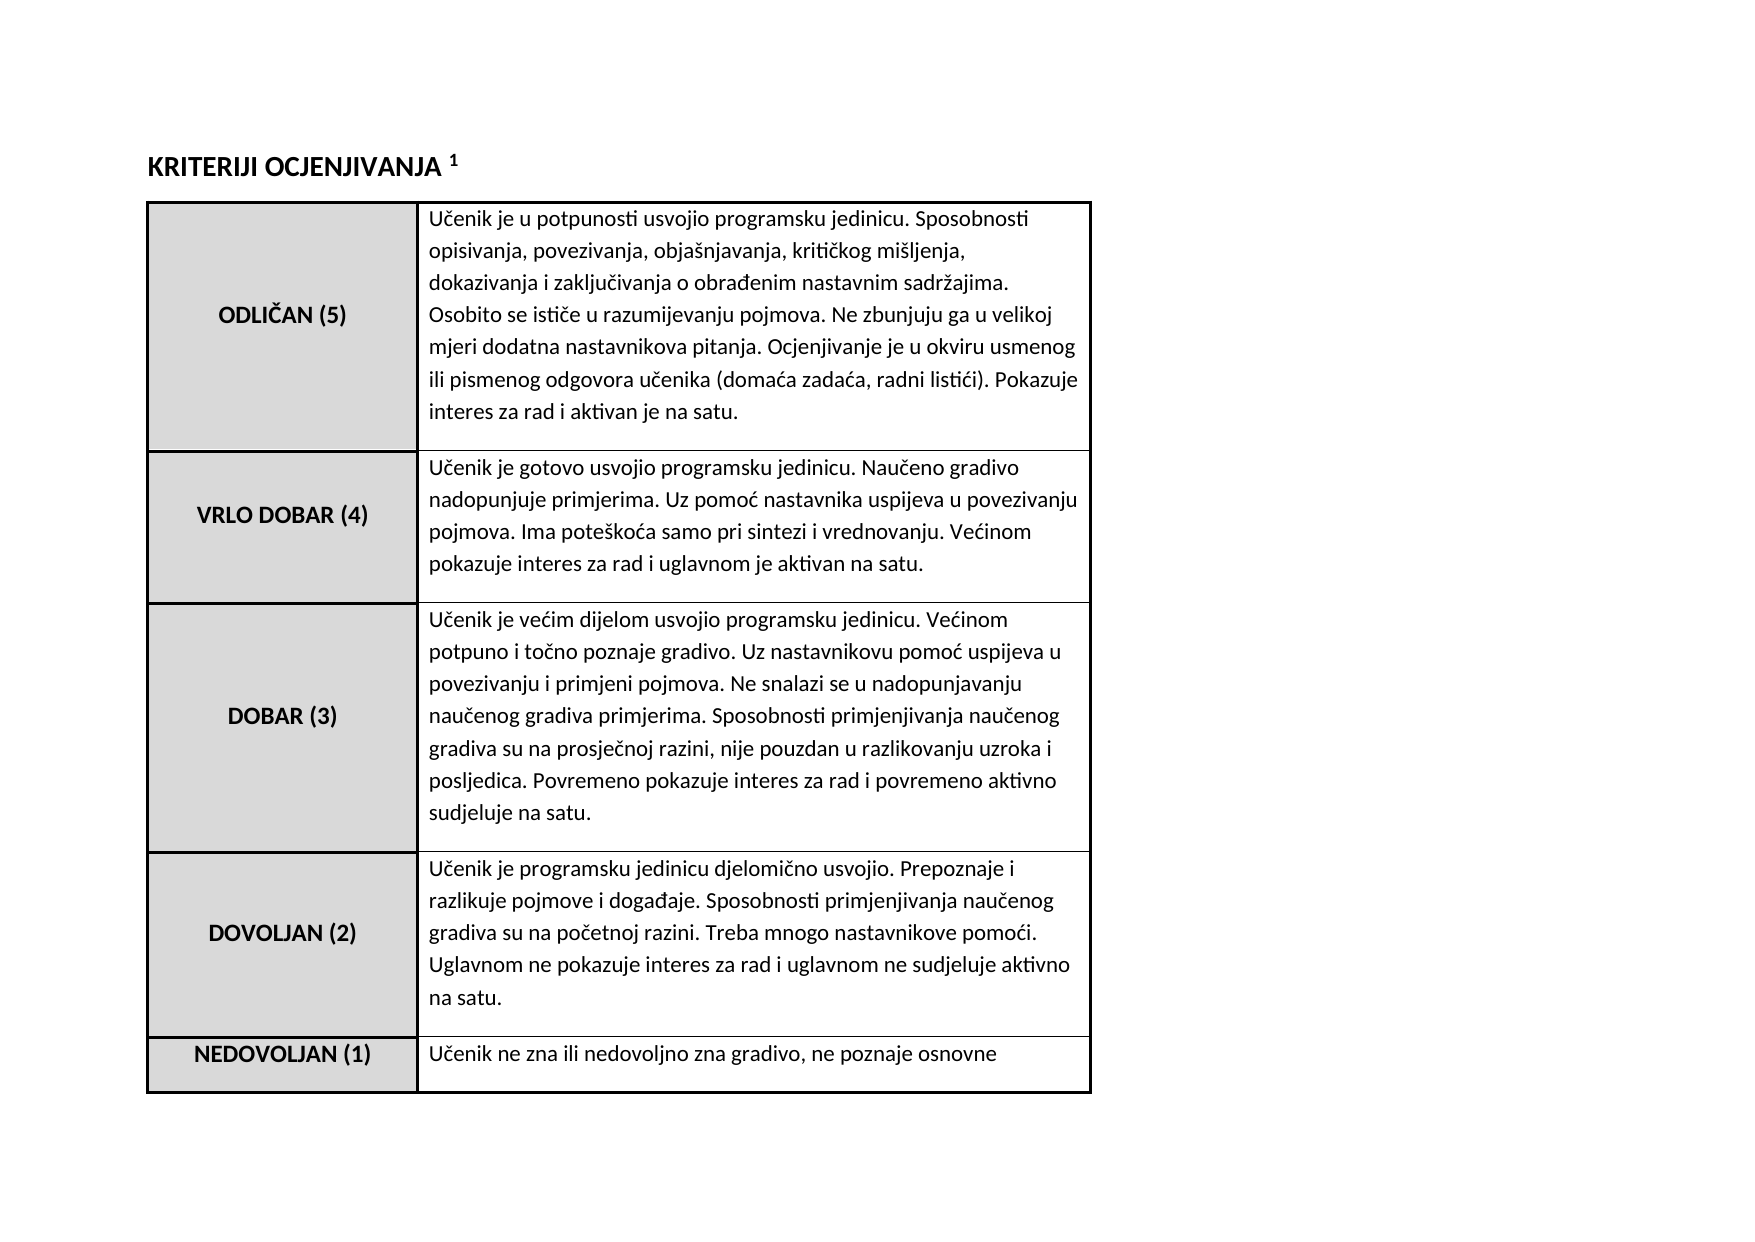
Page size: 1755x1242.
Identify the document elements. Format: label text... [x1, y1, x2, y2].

table_header ODLIČAN (5) [149, 204, 416, 449]
table_cell DOBAR (3) [149, 605, 416, 851]
table_cell Učenik ne zna ili nedovoljno zna gradivo, ne poznaje osnovne [419, 1037, 1089, 1091]
table_cell Učenik je većim dijelom usvojio programsku jedinicu. Većinom potpuno i točno poznaje gradivo. Uz nastavnikovu pomoć uspijeva u povezivanju i primjeni pojmova. Ne snalazi se u nadopunjavanju naučenog gradiva primjerima. Sposobnosti primjenjivanja naučenog gradiva su na prosječnoj razini, nije pouzdan u razlikovanju uzroka i posljedica. Povremeno pokazuje interes za rad i povremeno aktivno sudjeluje na satu. [419, 603, 1089, 851]
table_cell Učenik je programsku jedinicu djelomično usvojio. Prepoznaje i razlikuje pojmove i događaje. Sposobnosti primjenjivanja naučenog gradiva su na početnoj razini. Treba mnogo nastavnikove pomoći. Uglavnom ne pokazuje interes za rad i uglavnom ne sudjeluje aktivno na satu. [419, 852, 1089, 1036]
text KRITERIJI OCJENJIVANJA 1 [148, 148, 1606, 183]
table_cell VRLO DOBAR (4) [149, 453, 416, 602]
table_cell Učenik je gotovo usvojio programsku jedinicu. Naučeno gradivo nadopunjuje primjerima. Uz pomoć nastavnika uspijeva u povezivanju pojmova. Ima poteškoća samo pri sintezi i vrednovanju. Većinom pokazuje interes za rad i uglavnom je aktivan na satu. [419, 451, 1089, 602]
table_cell NEDOVOLJAN (1) [149, 1039, 416, 1091]
table_header Učenik je u potpunosti usvojio programsku jedinicu. Sposobnosti opisivanja, povezivanja, objašnjavanja, kritičkog mišljenja, dokazivanja i zaključivanja o obrađenim nastavnim sadržajima. Osobito se ističe u razumijevanju pojmova. Ne zbunjuju ga u velikoj mjeri dodatna nastavnikova pitanja. Ocjenjivanje je u okviru usmenog ili pismenog odgovora učenika (domaća zadaća, radni listići). Pokazuje interes za rad i aktivan je na satu. [419, 204, 1089, 449]
table_cell DOVOLJAN (2) [149, 854, 416, 1036]
